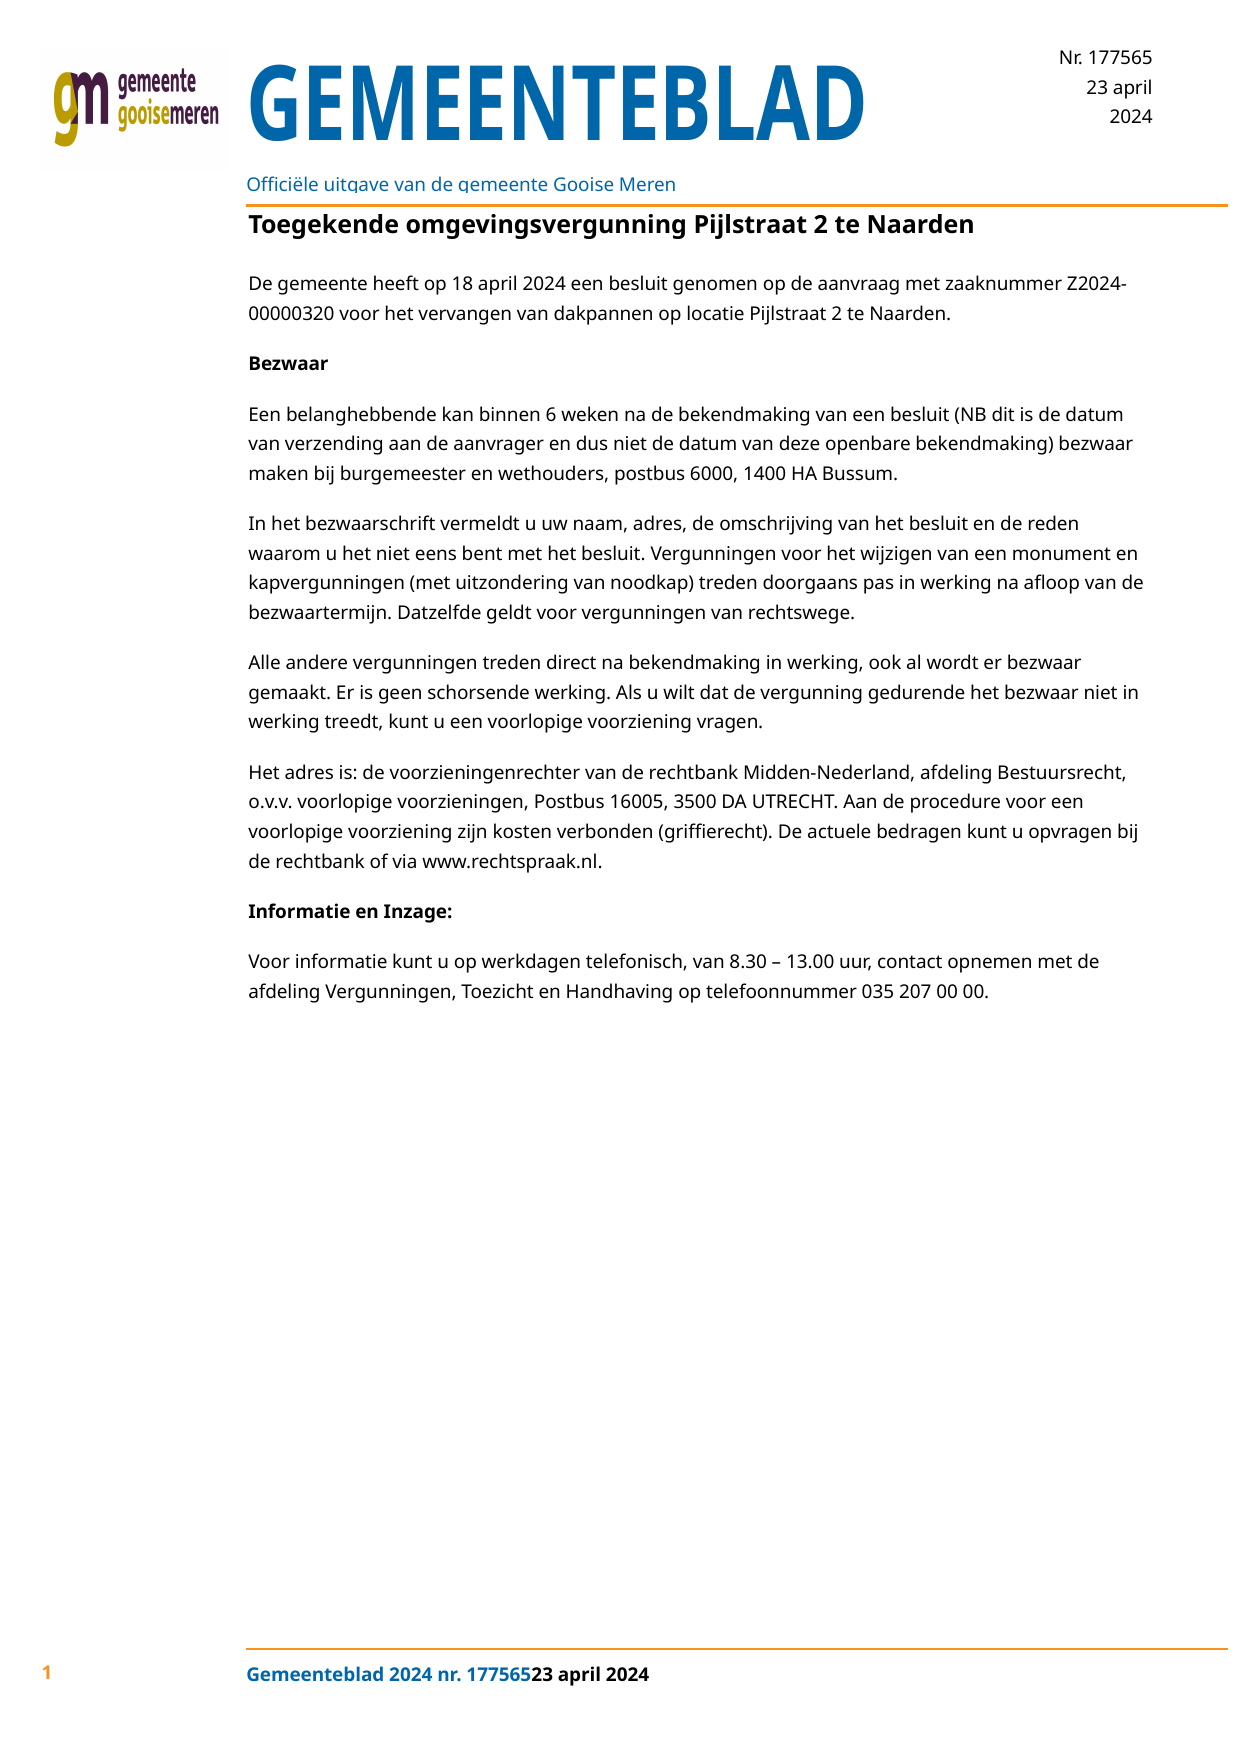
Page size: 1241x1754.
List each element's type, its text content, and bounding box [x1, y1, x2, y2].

text Bezwaar [248, 350, 1152, 376]
text Alle andere vergunningen treden direct na bekendmaking in werking, ook al wordt er bezwaar gemaakt. Er is geen schorsende werking. Als u wilt dat de vergunning gedurende het bezwaar niet in werking treedt, kunt u een voorlopige voorziening vragen. [248, 649, 1152, 734]
text Voor informatie kunt u op werkdagen telefonisch, van 8.30 – 13.00 uur, contact opnemen met de afdeling Vergunningen, Toezicht en Handhaving op telefoonnummer 035 207 00 00. [248, 949, 1152, 1004]
text In het bezwaarschrift vermeldt u uw naam, adres, de omschrijving van het besluit en de reden waarom u het niet eens bent met het besluit. Vergunningen voor het wijzigen van een monument en kapvergunningen (met uitzondering van noodkap) treden doorgaans pas in werking na afloop van de bezwaartermijn. Datzelfde geldt voor vergunningen van rechtswege. [248, 510, 1152, 625]
text Het adres is: de voorzieningenrechter van de rechtbank Midden-Nederland, afdeling Bestuursrecht, o.v.v. voorlopige voorzieningen, Postbus 16005, 3500 DA UTRECHT. Aan de procedure voor een voorlopige voorziening zijn kosten verbonden (griffierecht). De actuele bedragen kunt u opvragen bij de rechtbank of via www.rechtspraak.nl. [248, 759, 1152, 873]
text Een belanghebbende kan binnen 6 weken na de bekendmaking van een besluit (NB dit is de datum van verzending aan de aanvrager en dus niet de datum van deze openbare bekendmaking) bezwaar maken bij burgemeester en wethouders, postbus 6000, 1400 HA Bussum. [248, 401, 1152, 486]
text Informatie en Inzage: [248, 898, 1152, 924]
text Toegekende omgevingsvergunning Pijlstraat 2 te Naarden [248, 207, 1152, 241]
text De gemeente heeft op 18 april 2024 een besluit genomen op de aanvraag met zaaknummer Z2024-00000320 voor het vervangen van dakpannen op locatie Pijlstraat 2 te Naarden. [248, 270, 1152, 326]
picture [41, 47, 231, 172]
